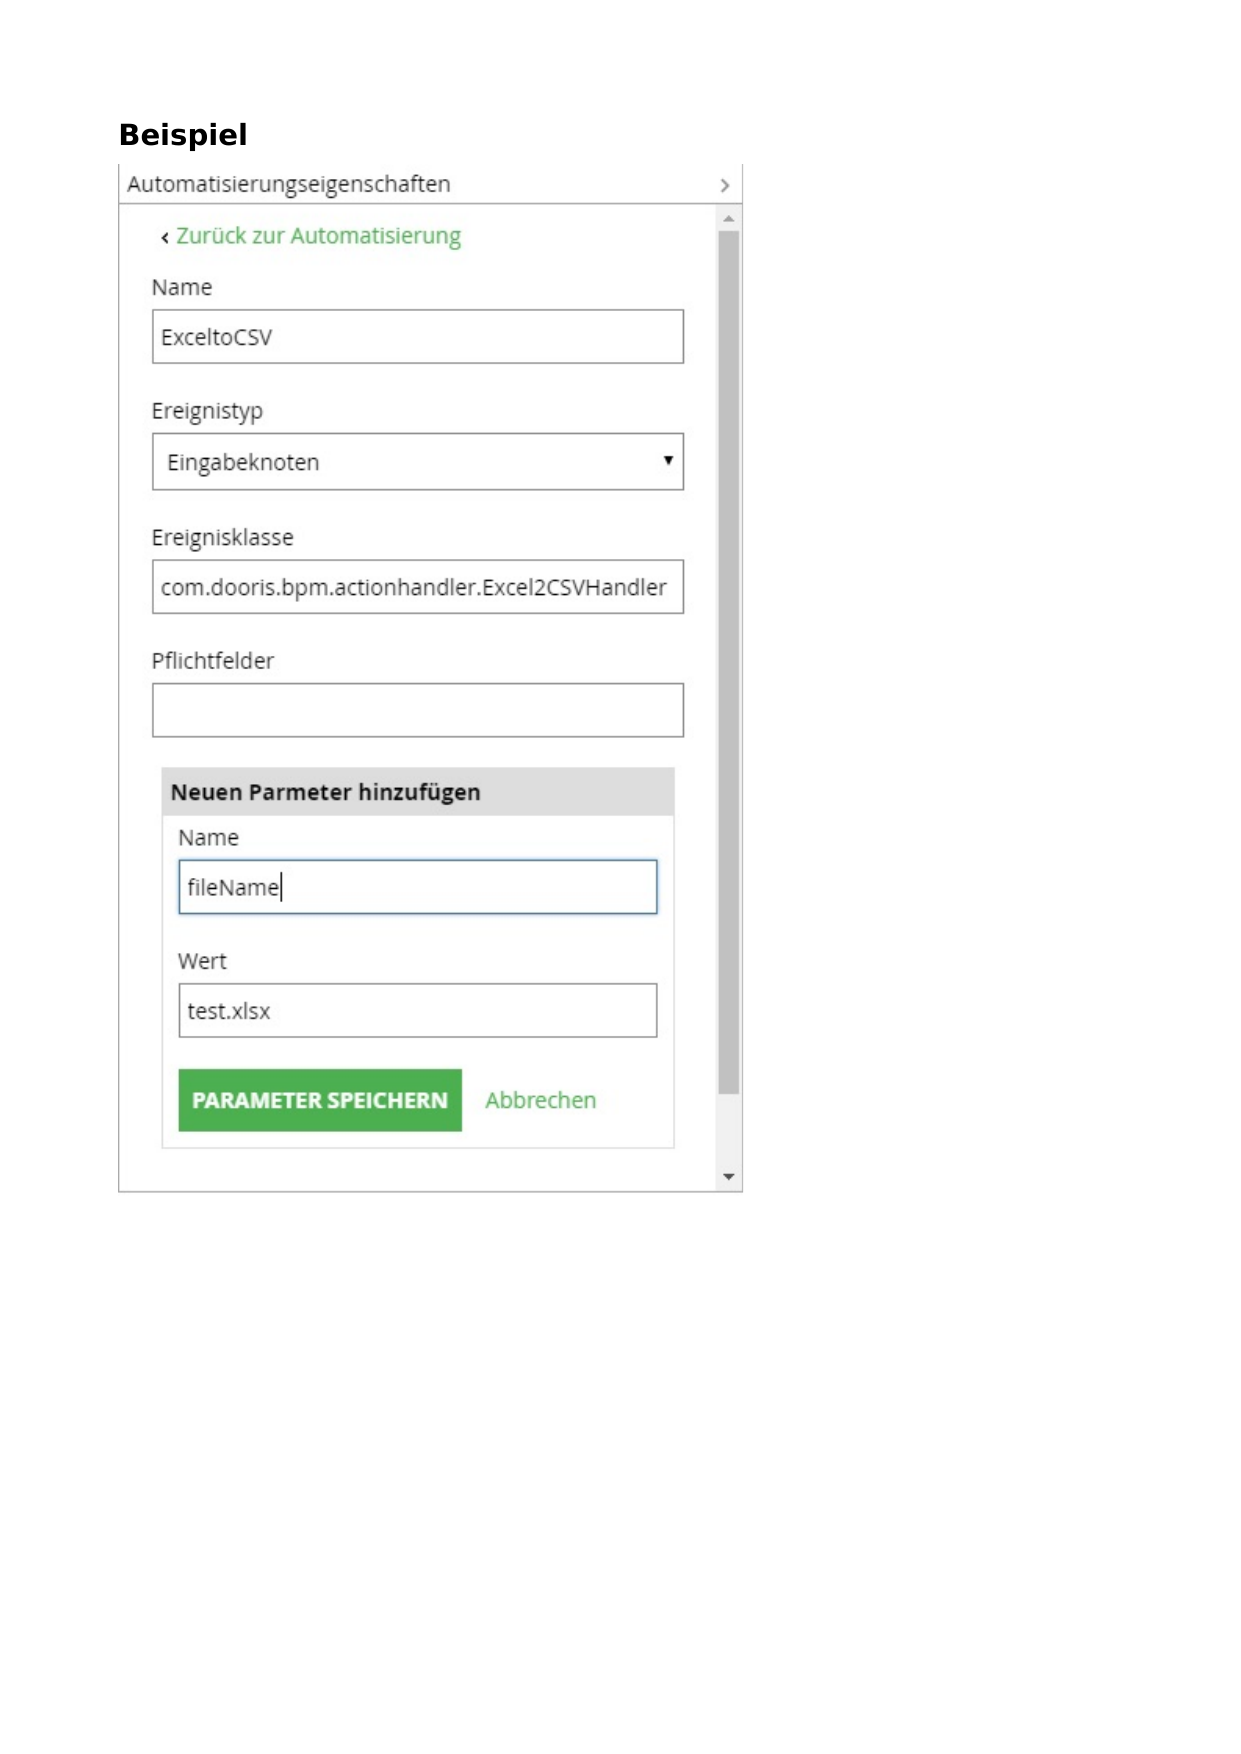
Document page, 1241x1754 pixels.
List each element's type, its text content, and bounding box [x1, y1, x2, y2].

subtitle Beispiel [118, 118, 1122, 152]
picture [118, 164, 744, 1196]
